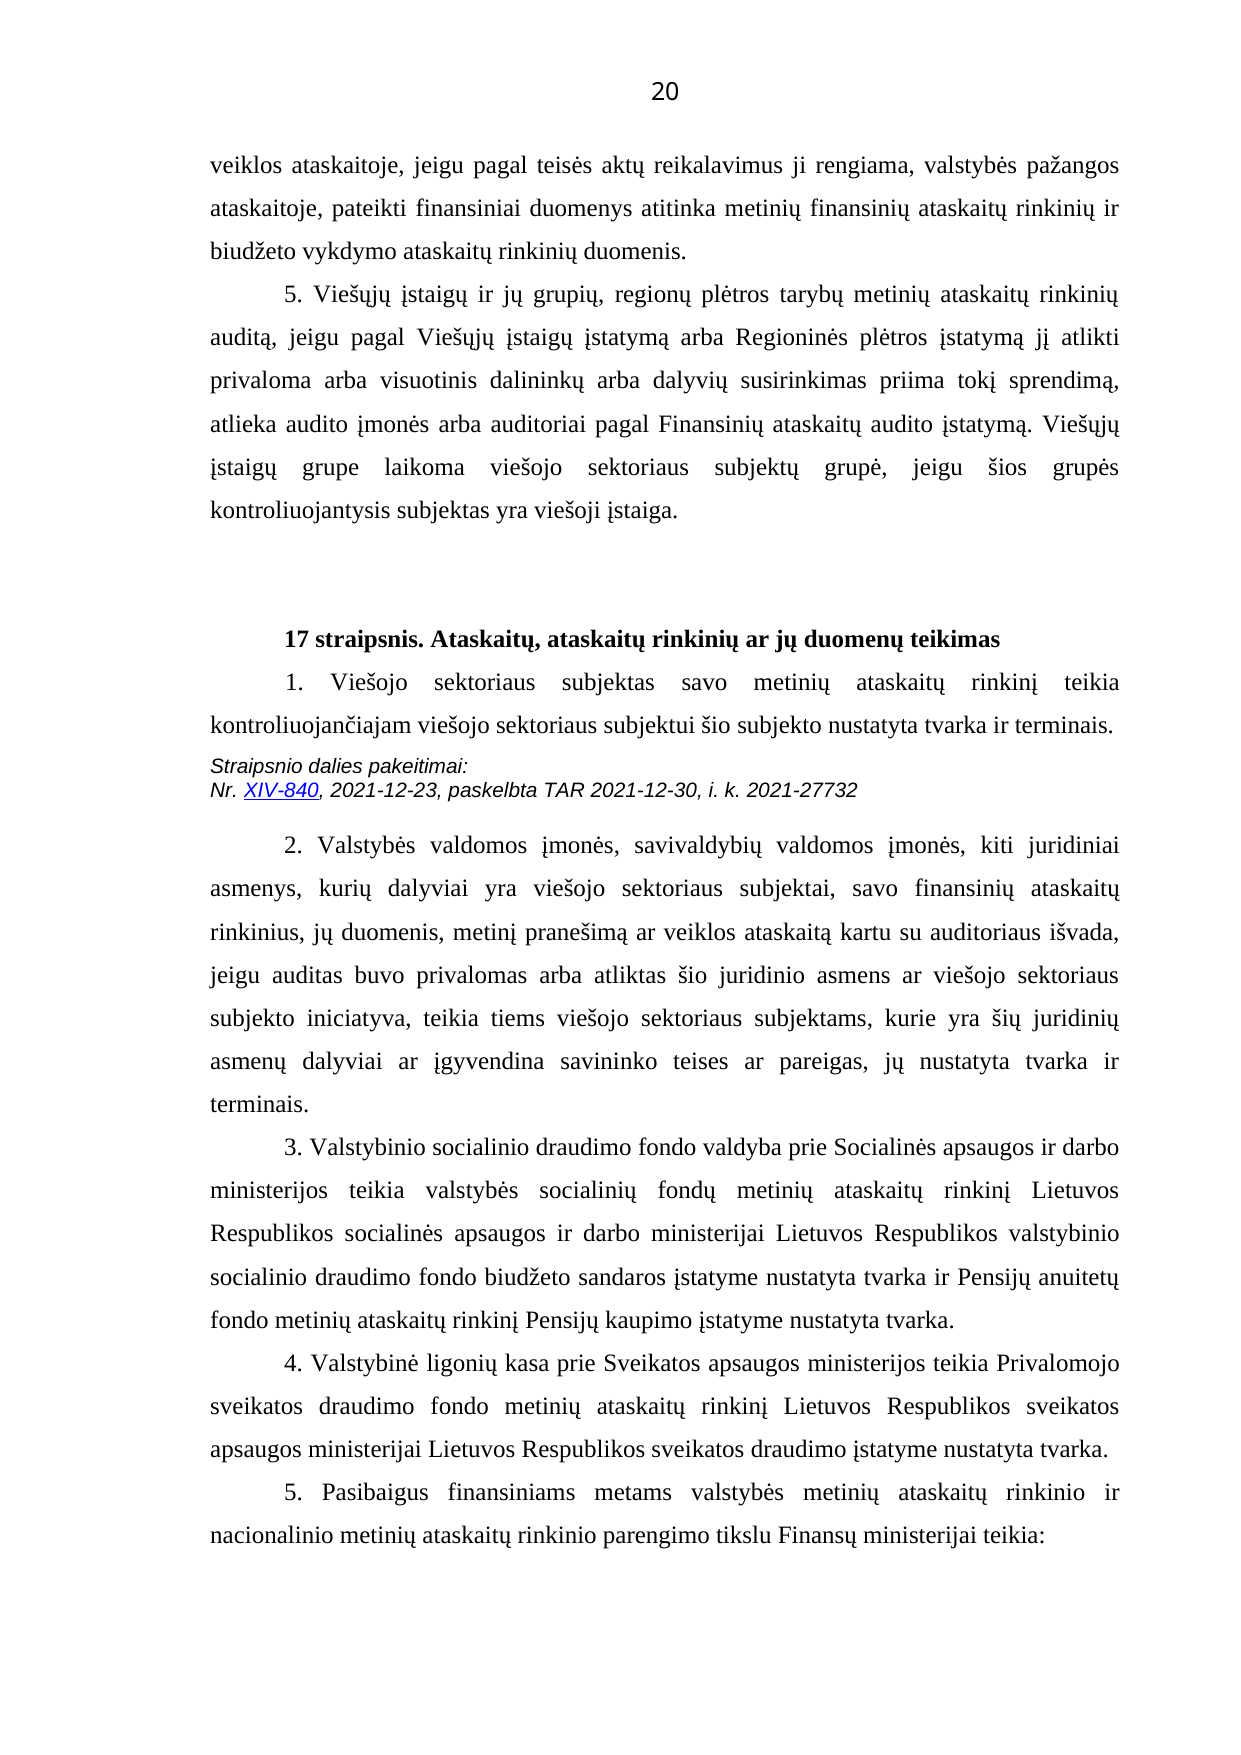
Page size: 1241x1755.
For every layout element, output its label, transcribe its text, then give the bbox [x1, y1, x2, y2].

text Nr. XIV-840, 2021-12-23, paskelbta TAR 2021-12-30, i. k. 2021-27732 [210, 778, 1120, 802]
text 5. Viešųjų įstaigų ir jų grupių, regionų plėtros tarybų metinių ataskaitų rinkinių auditą, jeigu pagal Viešųjų įstaigų įstatymą arba Regioninės plėtros įstatymą jį atlikti privaloma arba visuotinis dalininkų arba dalyvių susirinkimas priima tokį sprendimą, atlieka audito įmonės arba auditoriai pagal Finansinių ataskaitų audito įstatymą. Viešųjų įstaigų grupe laikoma viešojo sektoriaus subjektų grupė, jeigu šios grupės kontroliuojantysis subjektas yra viešoji įstaiga. [210, 279, 1120, 524]
text veiklos ataskaitoje, jeigu pagal teisės aktų reikalavimus ji rengiama, valstybės pažangos ataskaitoje, pateikti finansiniai duomenys atitinka metinių finansinių ataskaitų rinkinių ir biudžeto vykdymo ataskaitų rinkinių duomenis. [210, 150, 1120, 265]
text 3. Valstybinio socialinio draudimo fondo valdyba prie Socialinės apsaugos ir darbo ministerijos teikia valstybės socialinių fondų metinių ataskaitų rinkinį Lietuvos Respublikos socialinės apsaugos ir darbo ministerijai Lietuvos Respublikos valstybinio socialinio draudimo fondo biudžeto sandaros įstatyme nustatyta tvarka ir Pensijų anuitetų fondo metinių ataskaitų rinkinį Pensijų kaupimo įstatyme nustatyta tvarka. [210, 1132, 1120, 1333]
text 17 straipsnis. Ataskaitų, ataskaitų rinkinių ar jų duomenų teikimas [210, 624, 1120, 653]
text 1. Viešojo sektoriaus subjektas savo metinių ataskaitų rinkinį teikia kontroliuojančiajam viešojo sektoriaus subjektui šio subjekto nustatyta tvarka ir terminais. [210, 667, 1120, 739]
text 5. Pasibaigus finansiniams metams valstybės metinių ataskaitų rinkinio ir nacionalinio metinių ataskaitų rinkinio parengimo tikslu Finansų ministerijai teikia: [210, 1477, 1120, 1549]
text Straipsnio dalies pakeitimai: [210, 754, 1120, 778]
text 4. Valstybinė ligonių kasa prie Sveikatos apsaugos ministerijos teikia Privalomojo sveikatos draudimo fondo metinių ataskaitų rinkinį Lietuvos Respublikos sveikatos apsaugos ministerijai Lietuvos Respublikos sveikatos draudimo įstatyme nustatyta tvarka. [210, 1348, 1120, 1463]
text 2. Valstybės valdomos įmonės, savivaldybių valdomos įmonės, kiti juridiniai asmenys, kurių dalyviai yra viešojo sektoriaus subjektai, savo finansinių ataskaitų rinkinius, jų duomenis, metinį pranešimą ar veiklos ataskaitą kartu su auditoriaus išvada, jeigu auditas buvo privalomas arba atliktas šio juridinio asmens ar viešojo sektoriaus subjekto iniciatyva, teikia tiems viešojo sektoriaus subjektams, kurie yra šių juridinių asmenų dalyviai ar įgyvendina savininko teises ar pareigas, jų nustatyta tvarka ir terminais. [210, 830, 1120, 1118]
